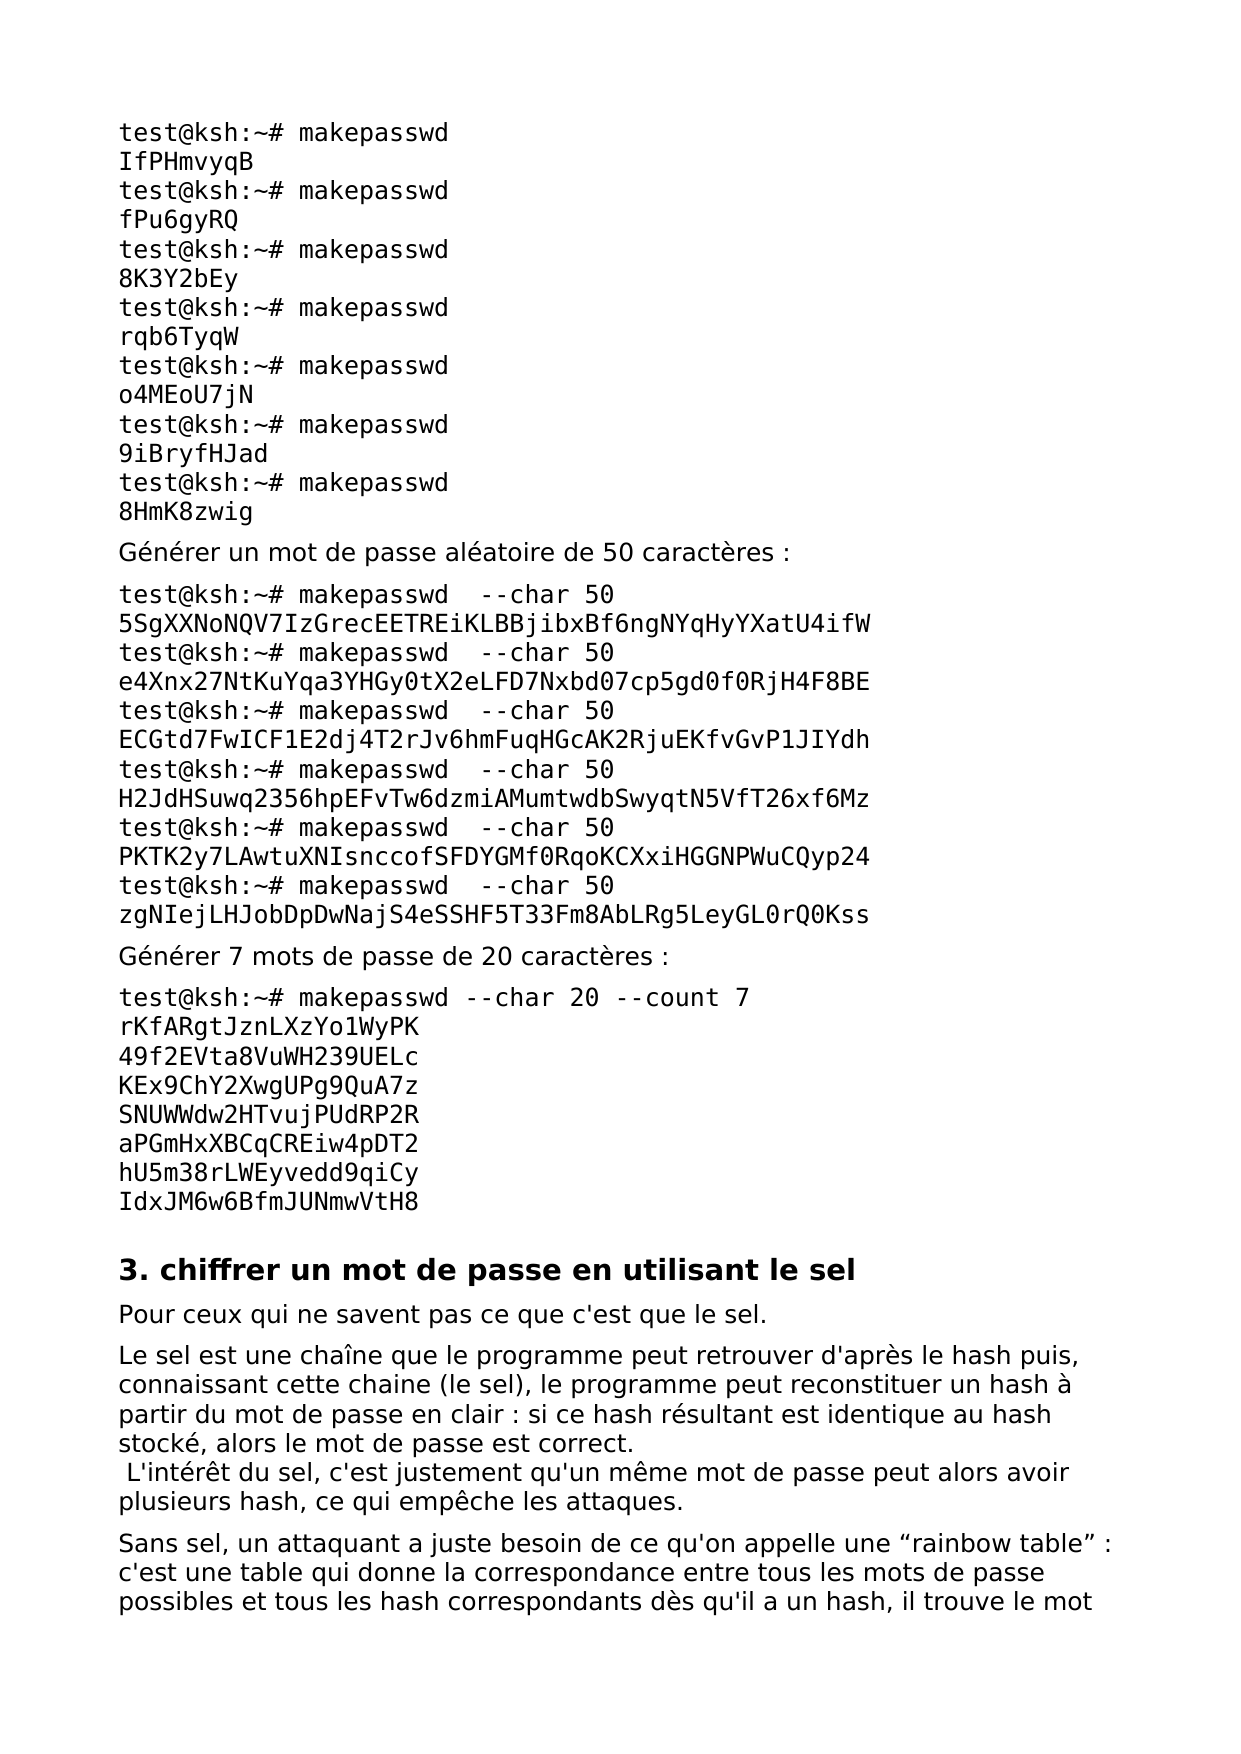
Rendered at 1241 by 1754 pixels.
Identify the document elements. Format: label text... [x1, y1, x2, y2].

subtitle 3. chiffrer un mot de passe en utilisant le sel [118, 1253, 1122, 1287]
text Générer 7 mots de passe de 20 caractères : [118, 942, 1122, 971]
text test@ksh:~# makepasswd --char 20 --count 7 rKfARgtJznLXzYo1WyPK 49f2EVta8VuWH239UELc KEx9ChY2XwgUPg9QuA7z SNUWWdw2HTvujPUdRP2R aPGmHxXBCqCREiw4pDT2 hU5m38rLWEyvedd9qiCy IdxJM6w6BfmJUNmwVtH8 [118, 983, 1122, 1217]
text Le sel est une chaîne que le programme peut retrouver d'après le hash puis, connaissant cette chaine (le sel), le programme peut reconstituer un hash à partir du mot de passe en clair : si ce hash résultant est identique au hash stocké, alors le mot de passe est correct. L'intérêt du sel, c'est justement qu'un même mot de passe peut alors avoir plusieurs hash, ce qui empêche les attaques. [118, 1342, 1122, 1517]
text Pour ceux qui ne savent pas ce que c'est que le sel. [118, 1300, 1122, 1329]
text Sans sel, un attaquant a juste besoin de ce qu'on appelle une “rainbow table” : c'est une table qui donne la correspondance entre tous les mots de passe possibles et tous les hash correspondants dès qu'il a un hash, il trouve le mot [118, 1529, 1122, 1617]
text Générer un mot de passe aléatoire de 50 caractères : [118, 538, 1122, 567]
text test@ksh:~# makepasswd IfPHmvyqB test@ksh:~# makepasswd fPu6gyRQ test@ksh:~# makepasswd 8K3Y2bEy test@ksh:~# makepasswd rqb6TyqW test@ksh:~# makepasswd o4MEoU7jN test@ksh:~# makepasswd 9iBryfHJad test@ksh:~# makepasswd 8HmK8zwig [118, 118, 1122, 526]
text test@ksh:~# makepasswd --char 50 5SgXXNoNQV7IzGrecEETREiKLBBjibxBf6ngNYqHyYXatU4ifW test@ksh:~# makepasswd --char 50 e4Xnx27NtKuYqa3YHGy0tX2eLFD7Nxbd07cp5gd0f0RjH4F8BE test@ksh:~# makepasswd --char 50 ECGtd7FwICF1E2dj4T2rJv6hmFuqHGcAK2RjuEKfvGvP1JIYdh test@ksh:~# makepasswd --char 50 H2JdHSuwq2356hpEFvTw6dzmiAMumtwdbSwyqtN5VfT26xf6Mz test@ksh:~# makepasswd --char 50 PKTK2y7LAwtuXNIsnccofSFDYGMf0RqoKCXxiHGGNPWuCQyp24 test@ksh:~# makepasswd --char 50 zgNIejLHJobDpDwNajS4eSSHF5T33Fm8AbLRg5LeyGL0rQ0Kss [118, 580, 1122, 930]
